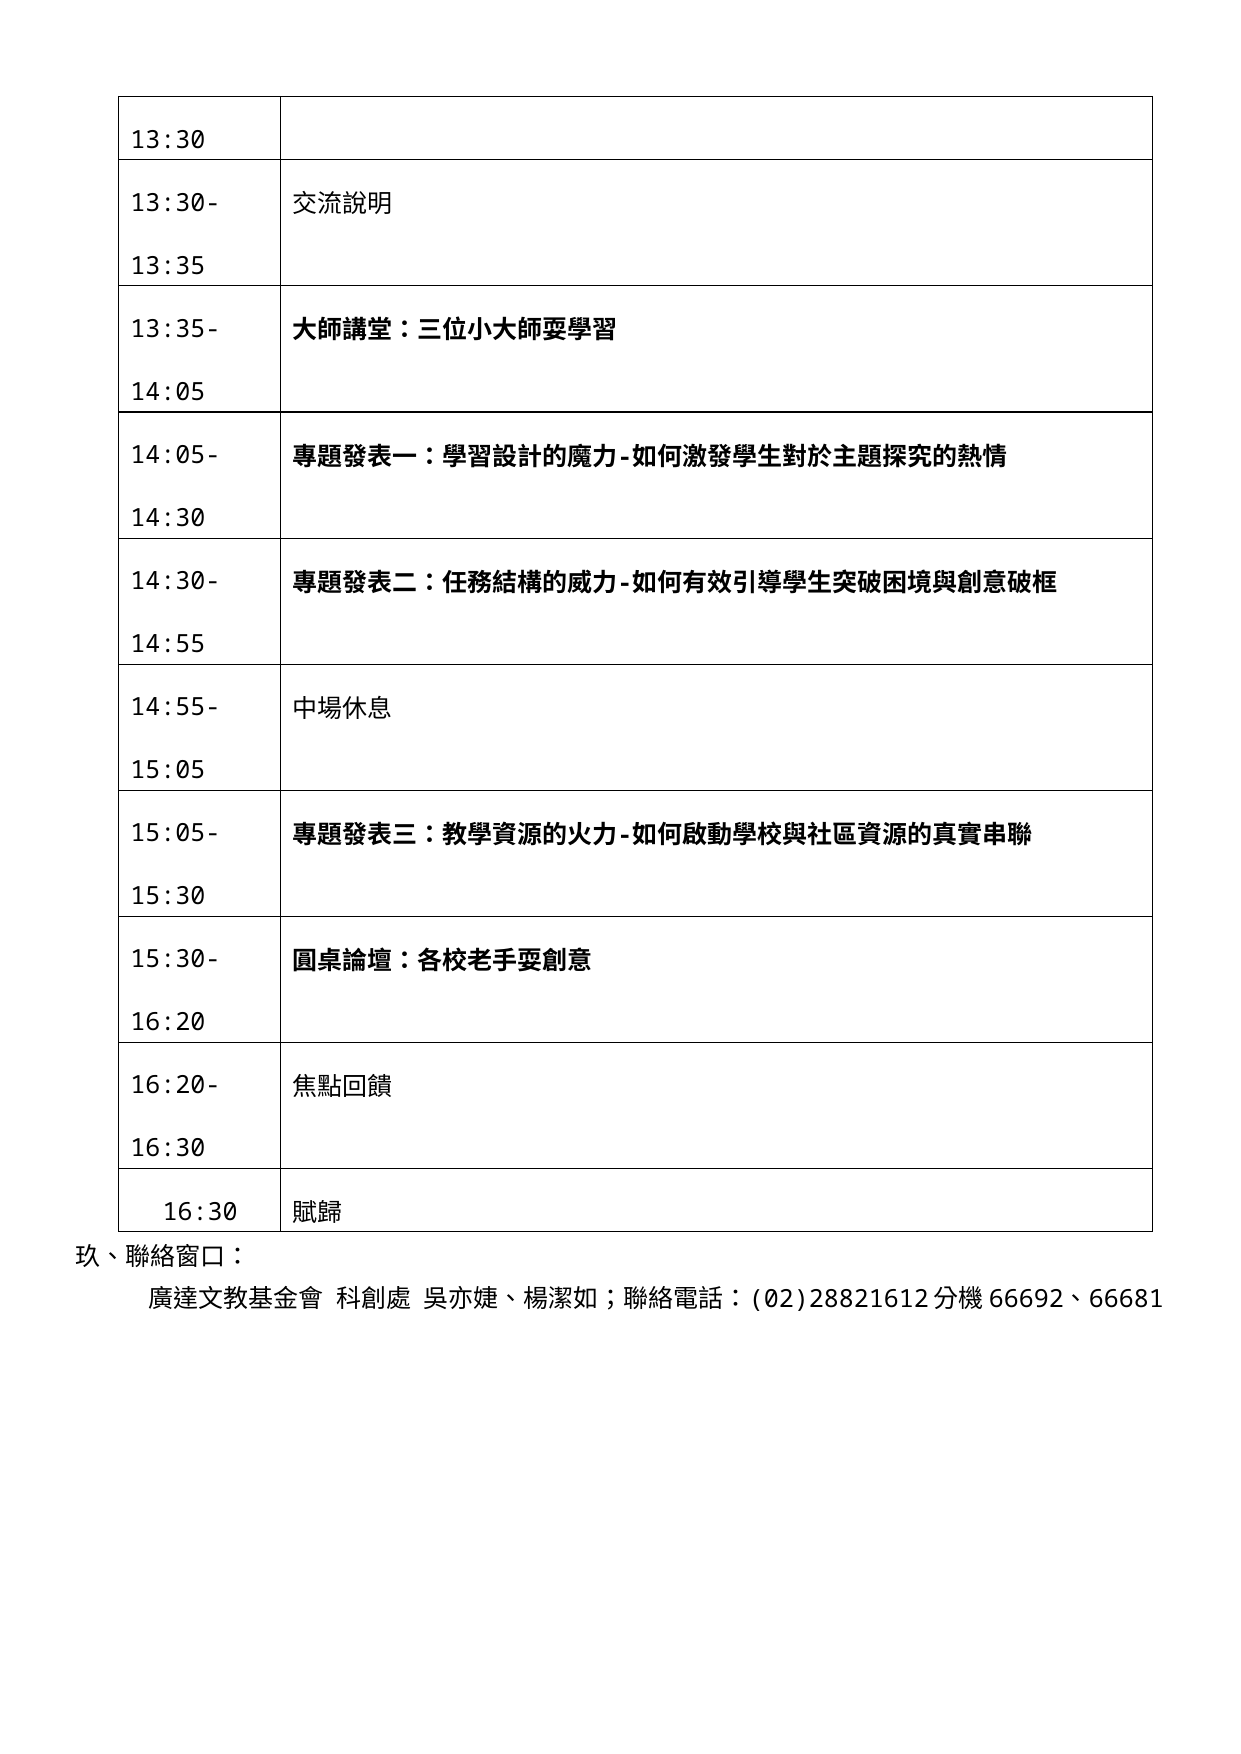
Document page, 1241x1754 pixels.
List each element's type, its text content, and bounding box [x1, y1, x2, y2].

table_cell 專題發表二：任務結構的威力-如何有效引導學生突破困境與創意破框 [281, 539, 1152, 663]
table_cell 16:30 [119, 1169, 280, 1231]
table_cell 13:35-14:05 [119, 286, 280, 411]
table_cell 14:55-15:05 [119, 665, 280, 789]
table_cell 賦歸 [281, 1169, 1152, 1231]
table_cell 15:05-15:30 [119, 791, 280, 916]
table_cell [281, 97, 1152, 159]
table_cell 專題發表三：教學資源的火力-如何啟動學校與社區資源的真實串聯 [281, 791, 1152, 916]
table_cell 中場休息 [281, 665, 1152, 789]
table_cell 15:30-16:20 [119, 917, 280, 1042]
table_cell 14:30-14:55 [119, 539, 280, 663]
table_cell 專題發表一：學習設計的魔力-如何激發學生對於主題探究的熱情 [281, 413, 1152, 537]
table_cell 圓桌論壇：各校老手耍創意 [281, 917, 1152, 1042]
table_cell 16:20-16:30 [119, 1043, 280, 1168]
table_cell 14:05-14:30 [119, 413, 280, 537]
table_cell 13:30-13:35 [119, 160, 280, 285]
table_cell 13:30 [119, 97, 280, 159]
table_cell 大師講堂：三位小大師耍學習 [281, 286, 1152, 411]
table_cell 焦點回饋 [281, 1043, 1152, 1168]
table_cell 交流說明 [281, 160, 1152, 285]
text 玖、聯絡窗口： [75, 1232, 1165, 1274]
text 廣達文教基金會 科創處 吳亦婕、楊潔如；聯絡電話：(02)28821612分機66692、66681 [75, 1274, 1165, 1316]
